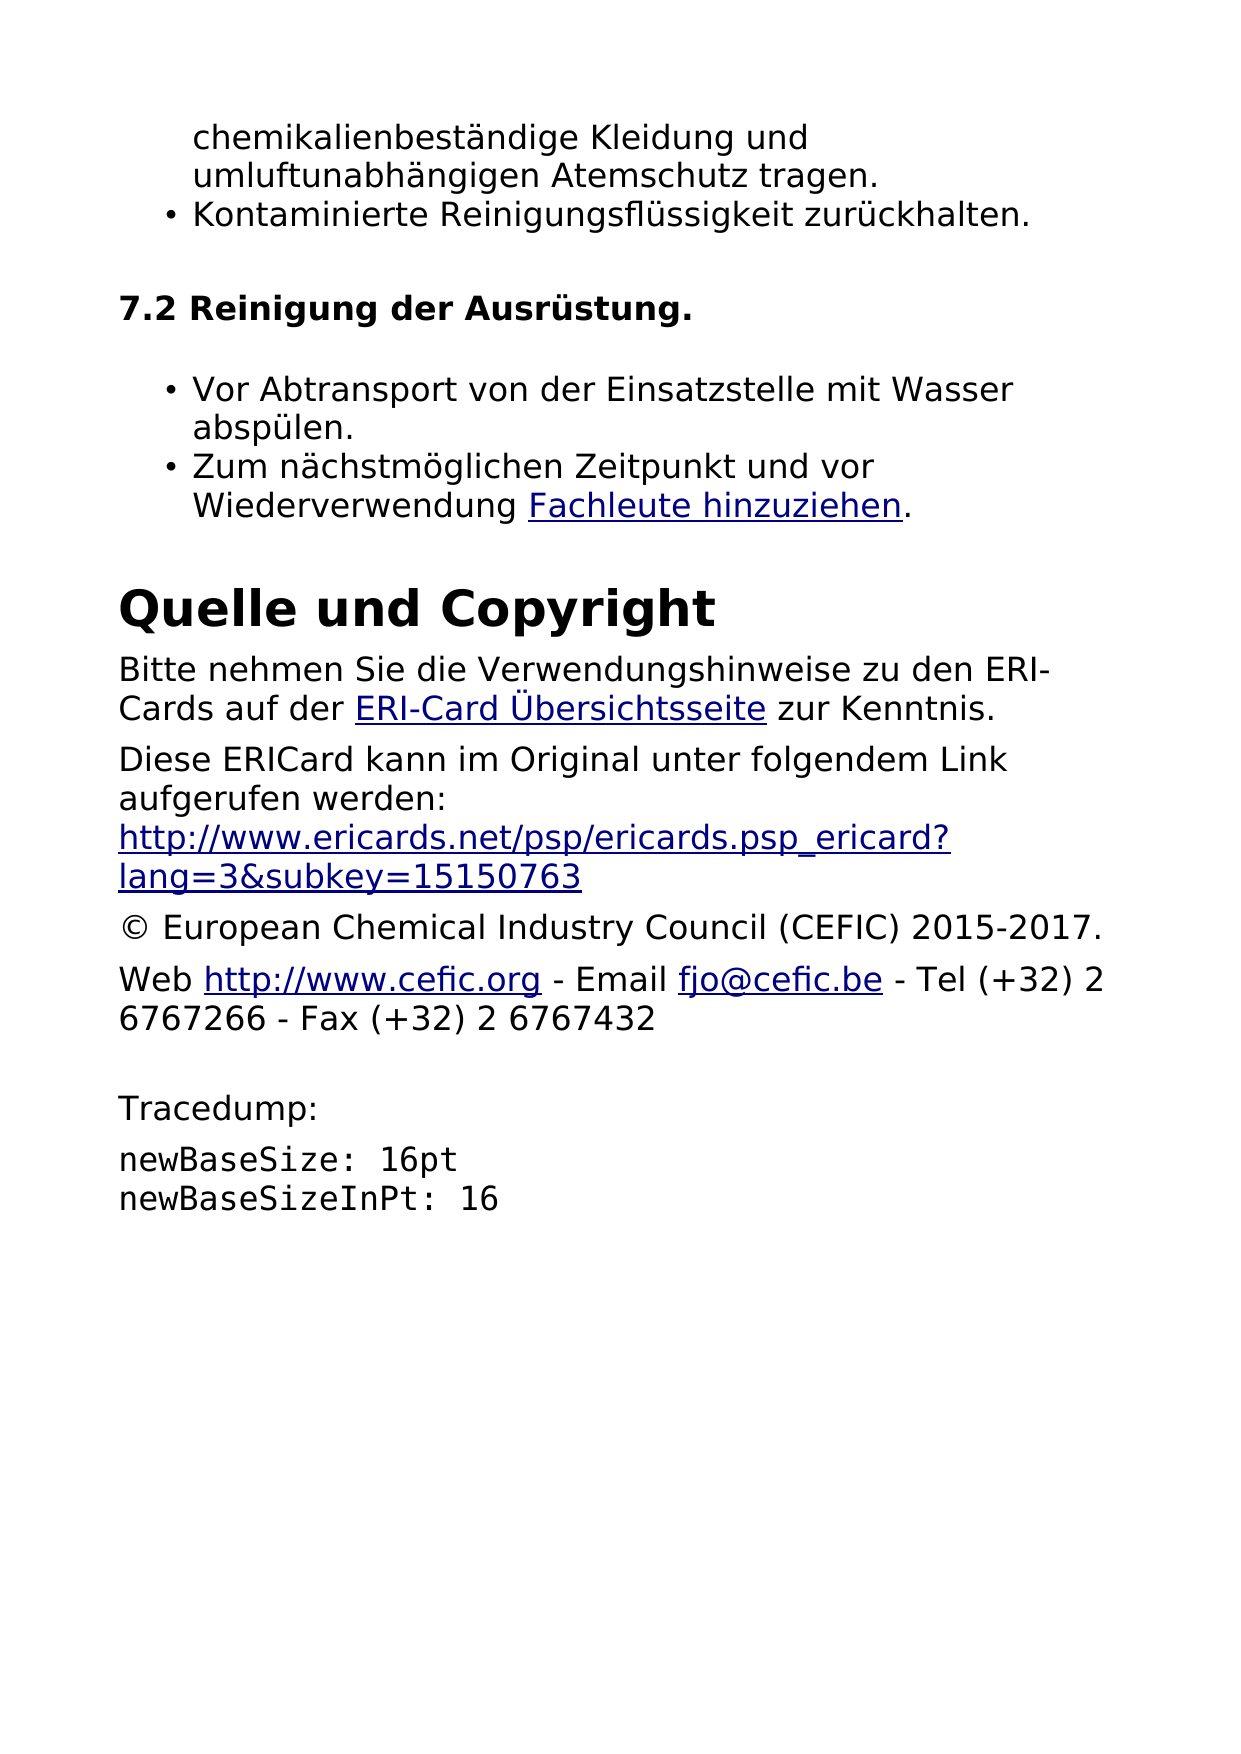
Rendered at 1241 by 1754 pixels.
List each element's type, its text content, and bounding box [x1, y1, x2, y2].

subtitle 7.2 Reinigung der Ausrüstung. [118, 289, 1122, 328]
subtitle Quelle und Copyright [118, 580, 1122, 638]
list chemikalienbeständige Kleidung und umluftunabhängigen Atemschutz tragen. [177, 118, 1122, 196]
text Diese ERICard kann im Original unter folgendem Link aufgerufen werden: http://www.ericards.net/psp/ericards.psp_ericard?lang=3&subkey=15150763 [118, 741, 1122, 896]
list Vor Abtransport von der Einsatzstelle mit Wasser abspülen. [177, 370, 1122, 448]
text newBaseSize: 16pt newBaseSizeInPt: 16 [118, 1141, 1122, 1218]
text Bitte nehmen Sie die Verwendungshinweise zu den ERI-Cards auf der ERI-Card Übersichtsseite zur Kenntnis. [118, 651, 1122, 728]
list Zum nächstmöglichen Zeitpunkt und vor Wiederverwendung Fachleute hinzuziehen. [177, 448, 1122, 525]
text Tracedump: [118, 1050, 1122, 1128]
text © European Chemical Industry Council (CEFIC) 2015-2017. [118, 909, 1122, 948]
text Web http://www.cefic.org - Email fjo@cefic.be - Tel (+32) 2 6767266 - Fax (+32) 2 6767432 [118, 960, 1122, 1038]
list Kontaminierte Reinigungsflüssigkeit zurückhalten. [177, 196, 1122, 235]
